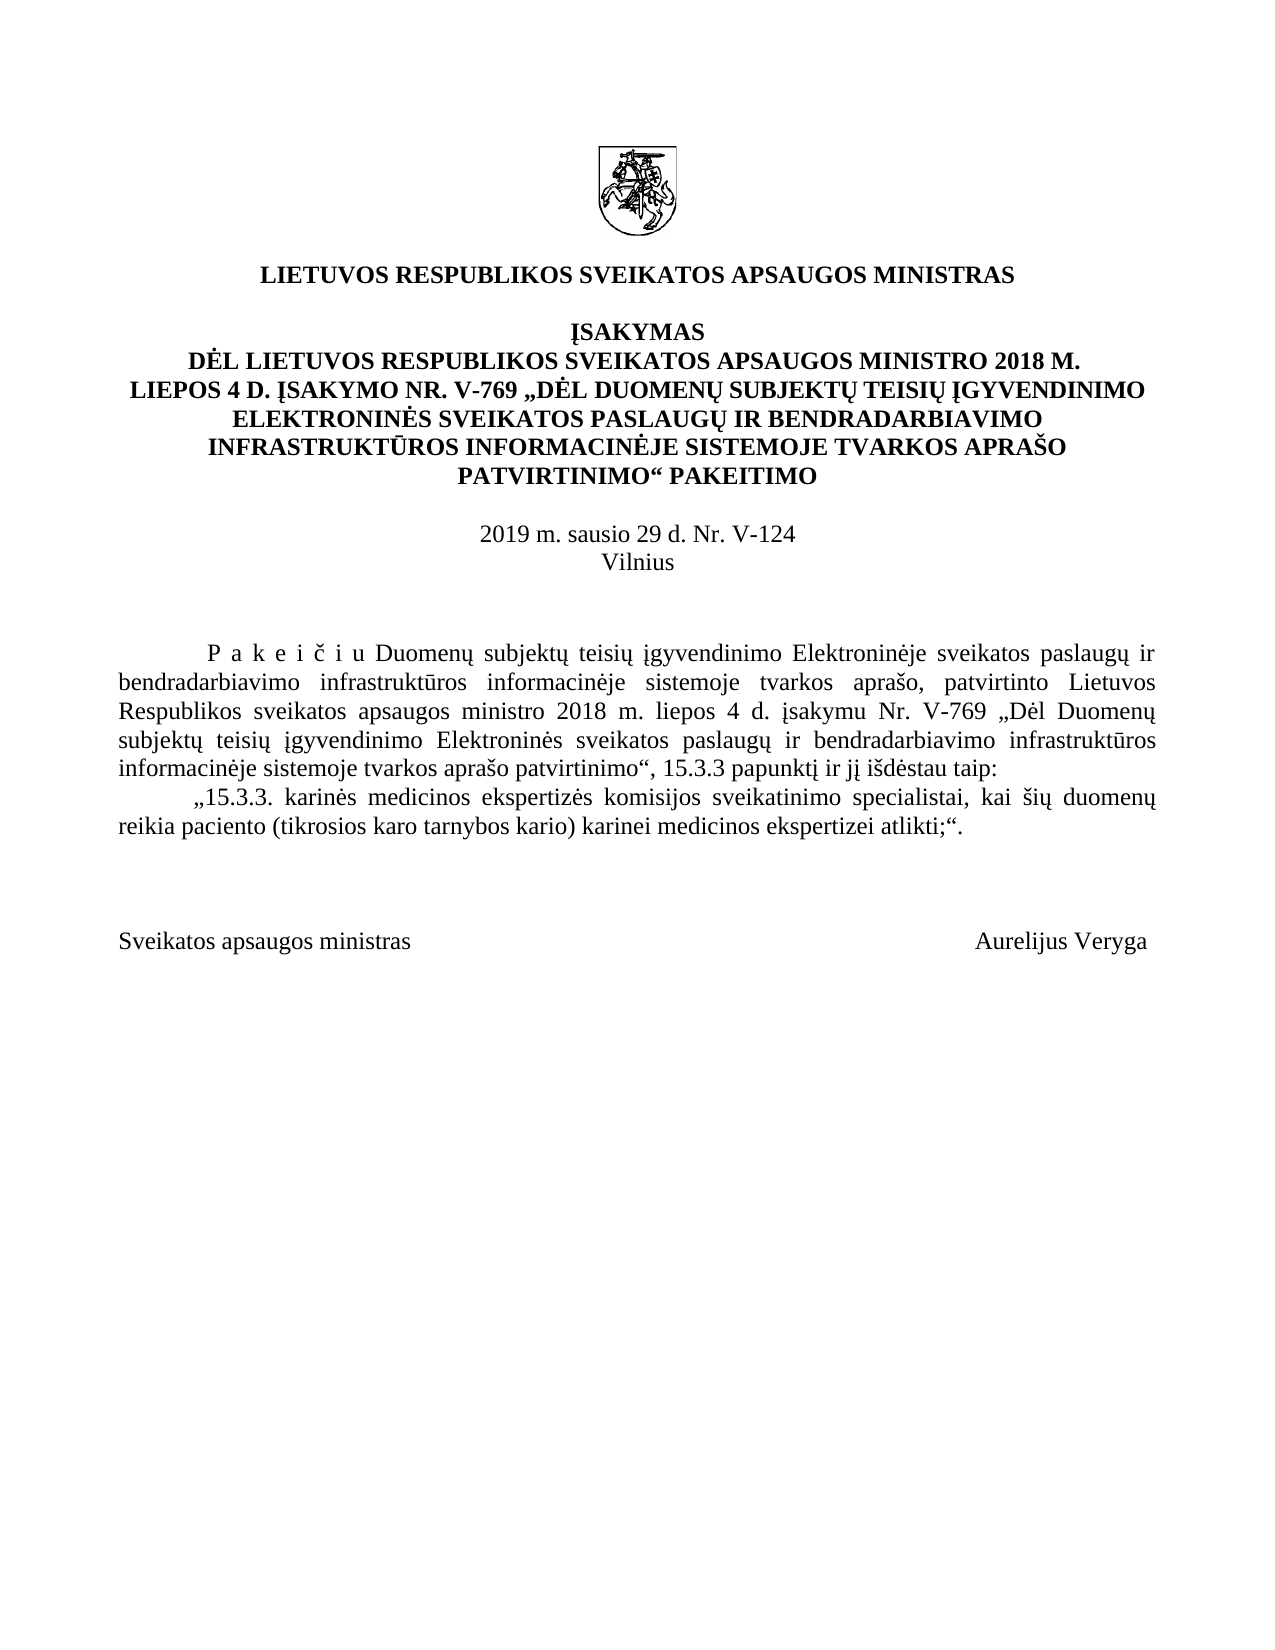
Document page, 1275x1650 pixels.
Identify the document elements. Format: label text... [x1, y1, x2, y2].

text 2019 m. sausio 29 d. Nr. V-124 [118, 519, 1157, 547]
text DĖL LIETUVOS RESPUBLIKOS SVEIKATOS APSAUGOS MINISTRO 2018 M. [118, 346, 1157, 375]
text P a k e i č i u Duomenų subjektų teisių įgyvendinimo Elektroninėje sveikatos paslaugų ir bendradarbiavimo infrastruktūros informacinėje sistemoje tvarkos aprašo, patvirtinto Lietuvos Respublikos sveikatos apsaugos ministro 2018 m. liepos 4 d. įsakymu Nr. V-769 „Dėl Duomenų subjektų teisių įgyvendinimo Elektroninės sveikatos paslaugų ir bendradarbiavimo infrastruktūros informacinėje sistemoje tvarkos aprašo patvirtinimo“, 15.3.3 papunktį ir jį išdėstau taip: [118, 638, 1157, 782]
text „15.3.3. karinės medicinos ekspertizės komisijos sveikatinimo specialistai, kai šių duomenų reikia paciento (tikrosios karo tarnybos kario) karinei medicinos ekspertizei atlikti;“. [118, 782, 1157, 840]
text ĮSAKYMAS [118, 317, 1157, 346]
text Vilnius [118, 547, 1157, 576]
text LIEPOS 4 D. ĮSAKYMO NR. V-769 „DĖL DUOMENŲ SUBJEKTŲ TEISIŲ ĮGYVENDINIMO ELEKTRONINĖS SVEIKATOS PASLAUGŲ IR BENDRADARBIAVIMO INFRASTRUKTŪROS INFORMACINĖJE SISTEMOJE TVARKOS APRAŠO PATVIRTINIMO“ PAKEITIMO [118, 375, 1157, 490]
text Sveikatos apsaugos ministras Aurelijus Veryga [118, 926, 1157, 955]
text LIETUVOS RESPUBLIKOS SVEIKATOS APSAUGOS MINISTRAS [118, 260, 1157, 289]
